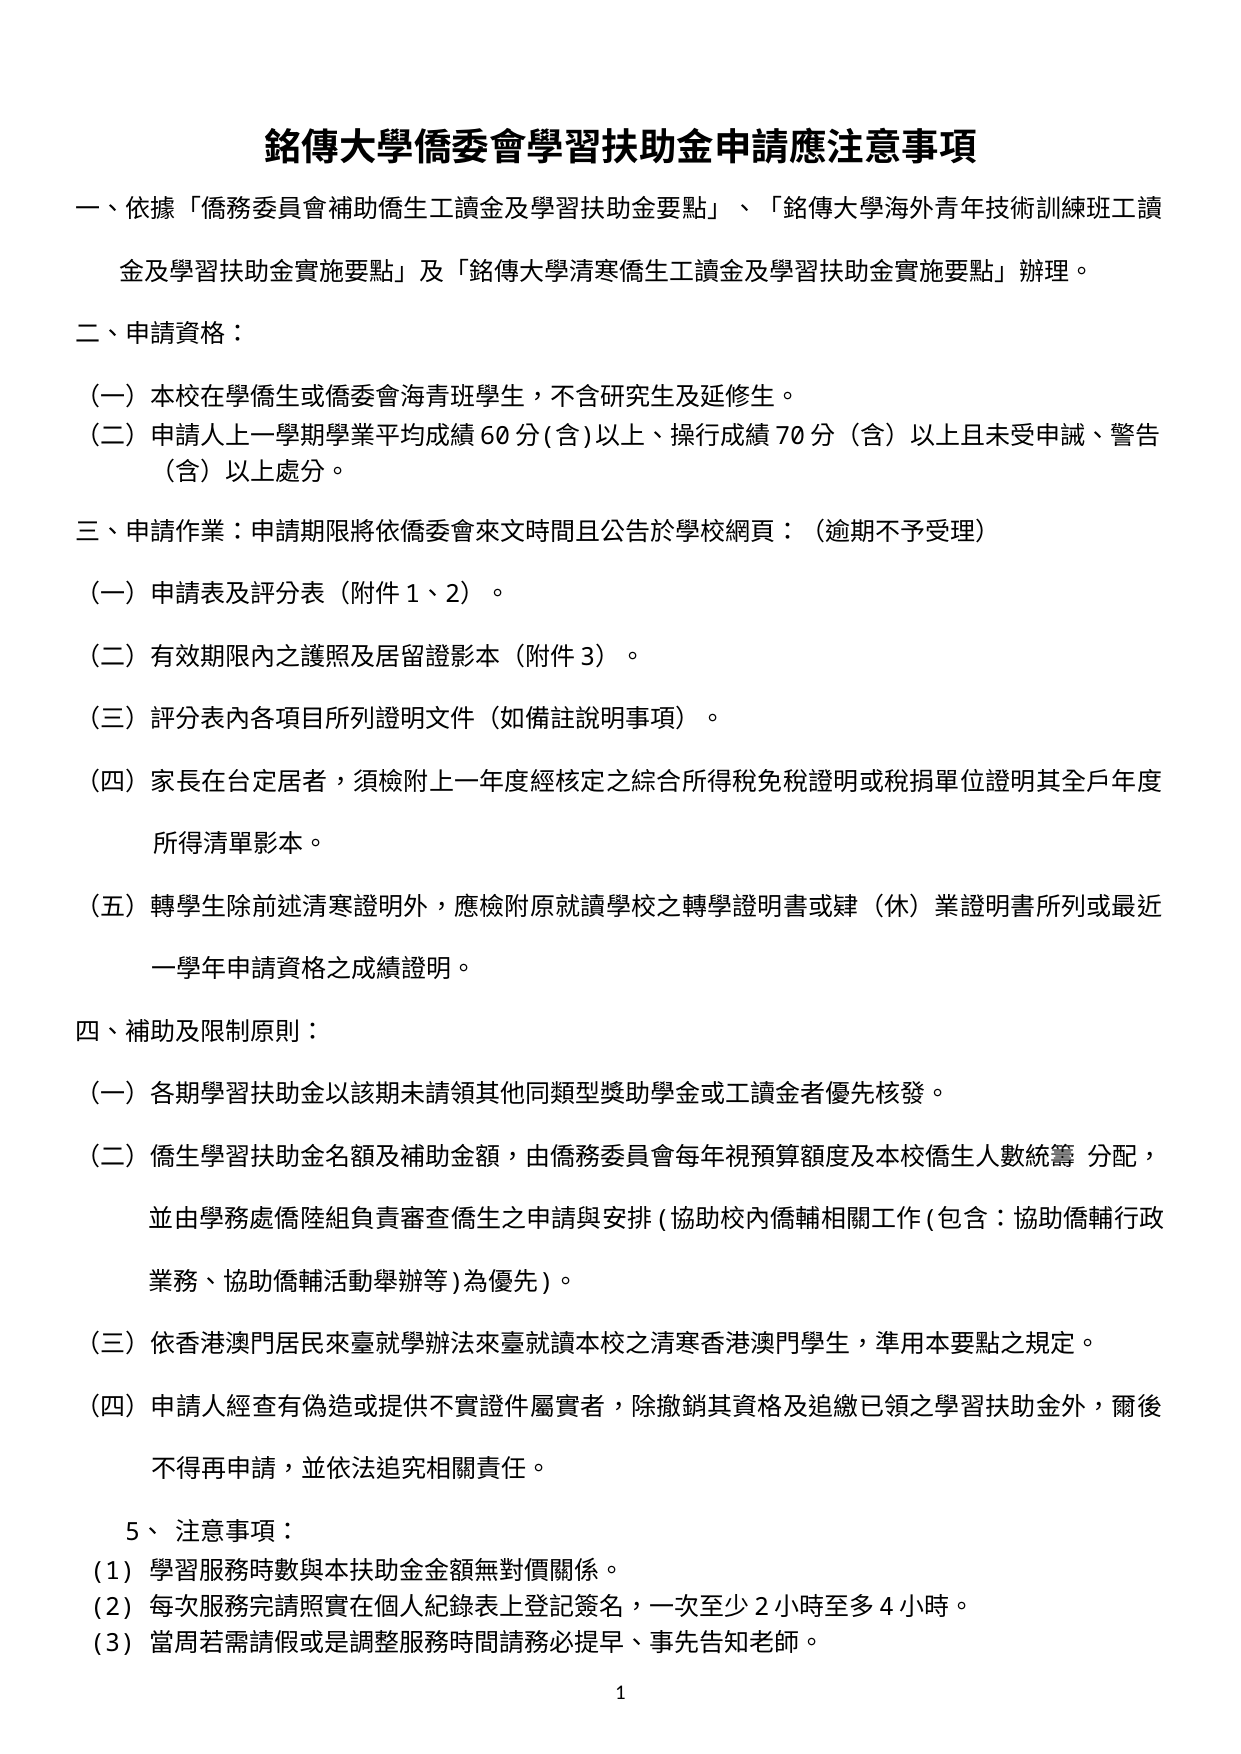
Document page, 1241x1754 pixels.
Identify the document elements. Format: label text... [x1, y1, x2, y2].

text 四、補助及限制原則： [75, 988, 1165, 1050]
text 一、依據「僑務委員會補助僑生工讀金及學習扶助金要點」、「銘傳大學海外青年技術訓練班工讀金及學習扶助金實施要點」及「銘傳大學清寒僑生工讀金及學習扶助金實施要點」辦理。 [75, 165, 1165, 290]
text 二、申請資格： [75, 290, 1165, 353]
text （五）轉學生除前述清寒證明外，應檢附原就讀學校之轉學證明書或肄（休）業證明書所列或最近一學年申請資格之成績證明。 [75, 863, 1165, 988]
list 當周若需請假或是調整服務時間請務必提早、事先告知老師。 [90, 1623, 1165, 1659]
text （二）申請人上一學期學業平均成績60分(含)以上、操行成績70分（含）以上且未受申誡、警告（含）以上處分。 [75, 415, 1165, 488]
text 銘傳大學僑委會學習扶助金申請應注意事項 [75, 103, 1165, 165]
text （二）僑生學習扶助金名額及補助金額，由僑務委員會每年視預算額度及本校僑生人數統籌 分配，並由學務處僑陸組負責審查僑生之申請與安排(協助校內僑輔相關工作(包含：協助僑輔行政業務、協助僑輔活動舉辦等)為優先)。 [75, 1113, 1165, 1300]
list 注意事項： [125, 1488, 1165, 1550]
list 學習服務時數與本扶助金金額無對價關係。 [90, 1550, 1165, 1587]
text （四）申請人經查有偽造或提供不實證件屬實者，除撤銷其資格及追繳已領之學習扶助金外，爾後不得再申請，並依法追究相關責任。 [75, 1363, 1165, 1488]
text 三、申請作業：申請期限將依僑委會來文時間且公告於學校網頁：（逾期不予受理） [75, 488, 1165, 550]
list 每次服務完請照實在個人紀錄表上登記簽名，一次至少2小時至多4小時。 [90, 1587, 1165, 1623]
text （四）家長在台定居者，須檢附上一年度經核定之綜合所得稅免稅證明或稅捐單位證明其全戶年度所得清單影本。 [75, 738, 1165, 863]
text （三）評分表內各項目所列證明文件（如備註說明事項）。 [75, 675, 1165, 738]
text （三）依香港澳門居民來臺就學辦法來臺就讀本校之清寒香港澳門學生，準用本要點之規定。 [75, 1300, 1165, 1363]
text （二）有效期限內之護照及居留證影本（附件3）。 [75, 613, 1165, 675]
text （一）申請表及評分表（附件1、2）。 [75, 550, 1165, 613]
text （一）各期學習扶助金以該期未請領其他同類型獎助學金或工讀金者優先核發。 [75, 1050, 1165, 1113]
text （一）本校在學僑生或僑委會海青班學生，不含研究生及延修生。 [75, 353, 1165, 415]
